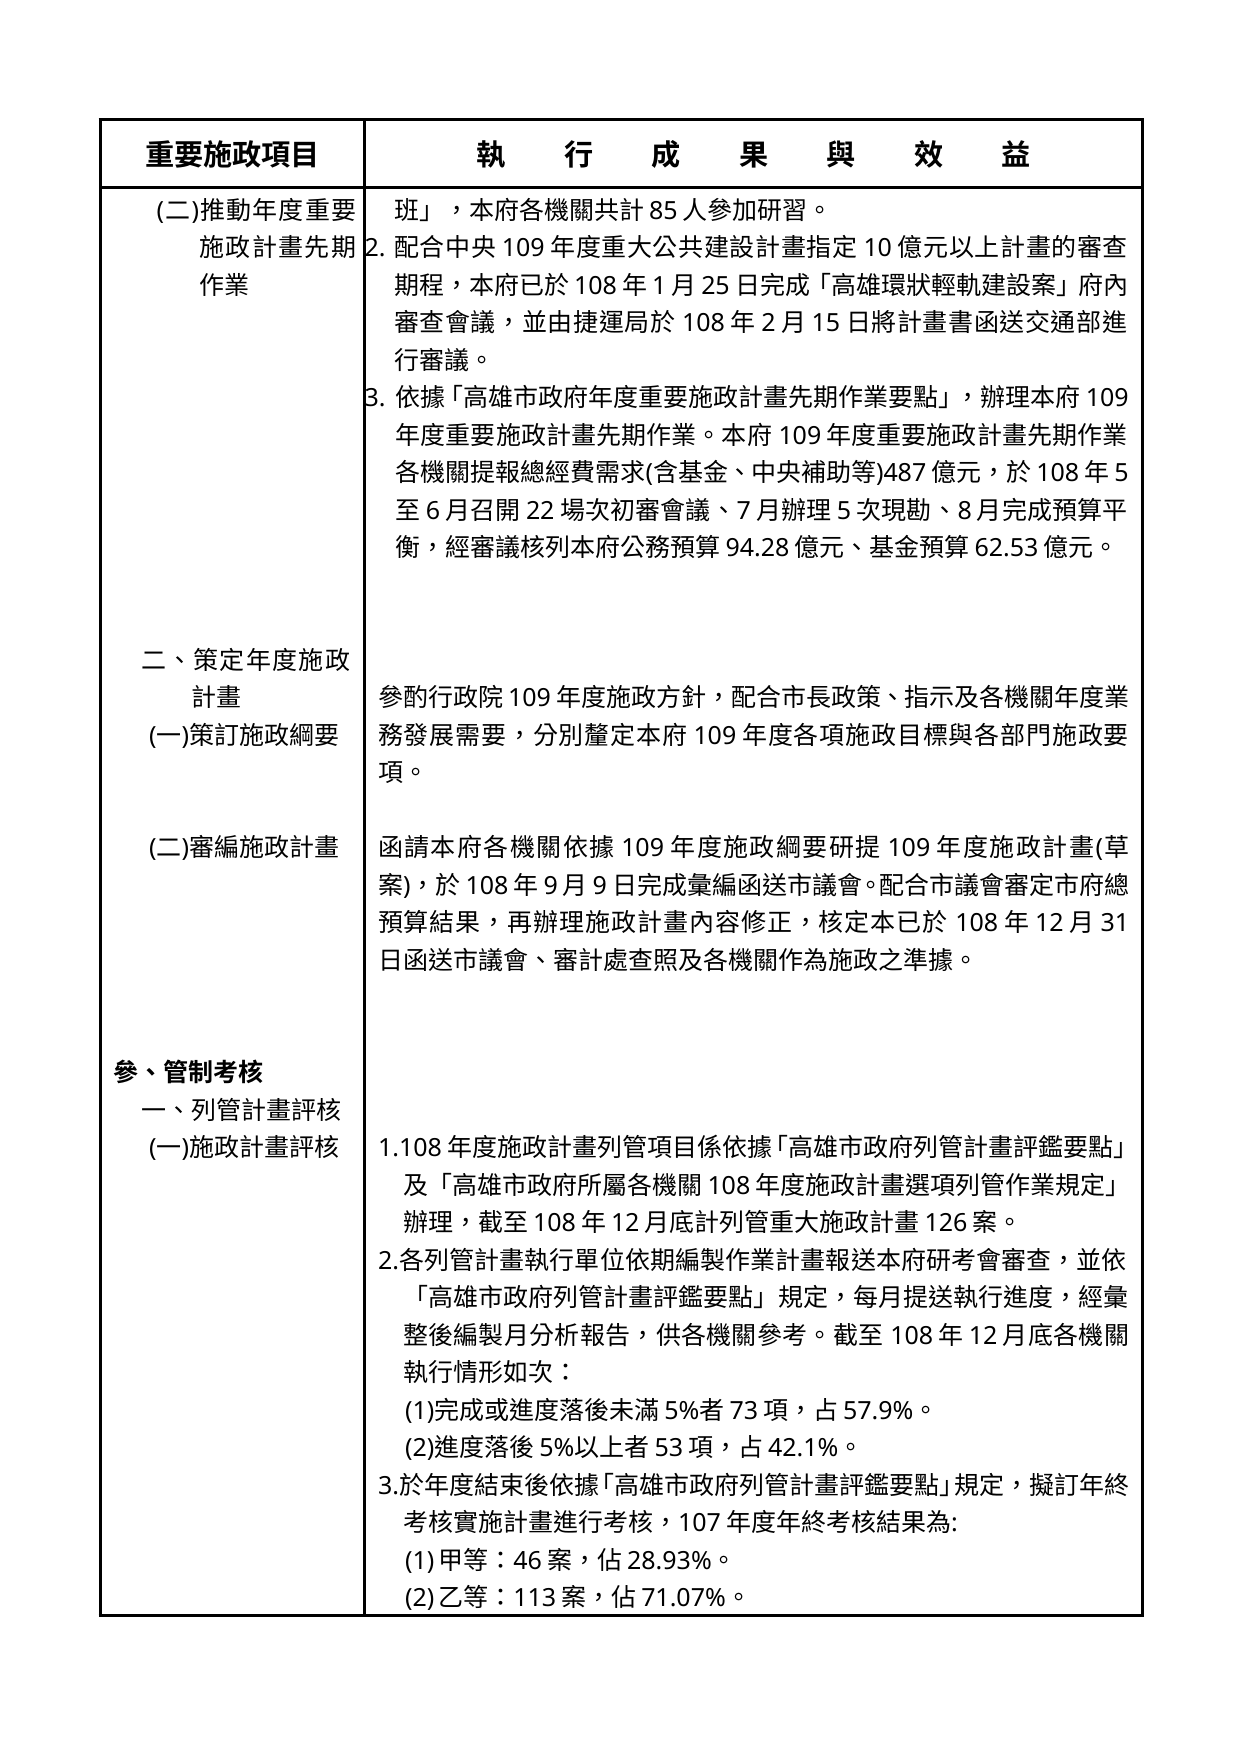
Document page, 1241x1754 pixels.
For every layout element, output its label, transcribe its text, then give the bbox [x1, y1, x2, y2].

table_cell 壹、研究發展 一、推動研究發展工作 (一)市政創新提案 (二)專題委託研究 (三)獎補助博、碩士論文 二、彙編各項工作報告 三、審查出國報告 四、推動爲民服務工作 五、公民參與 六、大學校長與市長聯誼會 七、大陸事務 貳、綜合計畫 ㄧ、市政計畫審查與評估 (一)推展市政建設中程計畫 (二)推動年度重要施政計畫先期作業 二、策定年度施政計畫 (一)策訂施政綱要 (二)審編施政計畫 參、管制考核 一、列管計畫評核 (一)施政計畫評核 (二)市營事業機構年度考核 (三)基本設施補助計畫案件列管 (四)道路交通安全業務督導考核 二、公文處理督導考核 三、議會議決案辦理情形彙整 肆、工程查核 一、公共工程品質查核 二、標案管理系統控管 三、公共工程進度追蹤管制及查核 四、全民督工 五、辦理工程教育訓練 伍、為民服務-聯合服務業務 陸、資訊業務 一、資訊整合規劃設計與推廣 (一)推動本市智慧城市發展 二、市政網站及郵件服務管理 (一)整合跨機關資料落實智慧化服務應用 (二)精進資料開放，擴大視覺化服務範圍 (三)提升便民服務及行政效能 三、機房網路及資安防護 完備資安防護設施，強化資安區域聯防 提升系統彈性運用，達成資源共享與節能 [102, 189, 363, 1614]
table_header 重要施政項目 [102, 121, 363, 186]
table_header 執 行 成 果 與 效 益 [366, 121, 1141, 186]
table_cell 為獎勵本府所屬機關學校之員工對於市政發展提出創新思維或興革建議，以提升行政效能，並強化公共服務品質，特訂定「高雄市政府市政創新提案評審獎勵要點」，推動本府市政創新提案。108年度各一級機關及區公所共薦送創新提案73案，經本府進行書面初審並遴聘府外專家學者代表及府內代表共7名組成評審小組，評選出優等獎3名、甲等獎18名、乙等獎25名、佳作獎5名，其中獲乙等獎以上之提案，由研考會函請各相關機關參採運用，並將獲獎報告上傳研考會「市政研究成果網」網站，提供線上查詢及運用。 107年度進行「1999萬事通巨量資料第二階段深化運用之研究」委託案，已於108年11月完成研究報告。108年共進行2件委託研究案，其中「高雄市政府行政業務委外之研究」業於109年2月完成研究報告驗收，另「高雄市與中國大陸東南沿海城市交流之研究」委託案業於109年3月完成研究報告核定。 為鼓勵為全國各大學博、碩士研究生關注在地發展，提供具體、深度的專業研究成果及建議，供市府團隊政策研訂及執行參考，特訂定「高雄市市政建設學位論文獎補助辦法」，凡論文主題以高雄市政為研究內容，均可依規定向本府研考會提出申請。108年度補助撰寫論文研究經費共5位；評獲優良學位論文獎勵者3位，獲獎論文並於市政會議頒獎。 1.完成「高雄市政府107年度施政績效成果報告」彙編，送監察院及相關機關參考。 2.完成高雄市議會第三屆第1次、第2次大會「高雄市政府施政報告」彙編，並函送市議會參考。 3.完成107年度「高雄市行政概況」光碟版編製，以「總述」、「政治建設」、「經濟建設」、「文教建設」、「社會建設」五大項目彙整各機關行政成果；以簡明扼要文字概述，佐以統計圖表及照片豐富內容，達到行銷目的。並將書冊光碟寄送中央機關、各縣市政府、各地圖書館，及上傳本府研考會網站，供各界及公眾自行下載運用。 依「高雄市政府公務出國報告作業要點」審查出國報告書，並將全文上傳於高雄市政府公務出國報告資訊網(網址: https://khreport.kcg.gov.tw)供各界研究參考。出國報告書之建議事項，函請相關機關研究參採。 1.107年度「第2屆政府服務獎」評獎，經由國發會初審、決審程序，於108年6月20日公布獲獎名單，六龜區衛生所榮獲「整體服務類機關獎」、地政局榮獲「專案規劃類機關獎」、稅捐稽徵處獲入圍獎，行政院業於108年7月9日頒獎表揚。 2.本府依據國發會108年12月10日函頒「政府服務獎評獎實施計畫」，辦理109年度(第3屆政府服務奬)參獎機關推薦作業。本府將依實施計畫進行相關評審作業後，擇優推薦本府機關於109年5月報名參獎。 3.依據行政院頒「政府服務躍升方案」修訂「高雄市政府提升服務實施計畫」，供各機關據以修訂執行計畫及工作計畫，落實分層推動。並彙整各機關年度執行成果及創新作為，將標竿創新個案函送市府各機關參照學習。 4.108年7月26日假公務人力發展中心辦理本府年度「提升政府服務研習班」，由各機關、區公所推動為民服務業務主管及承辦人員共86人參加，以提升為民服務專業知能。 5.訂定及執行本府108年度「電話服務品質及禮貌測試實施計畫」，各機關據以訂定提升電話服務品質執行計畫。另委外辦理本府108年度電話禮貌服務品質及禮貌抽測，針對一級機關及區公所等61個機關，分上、下半年各抽測乙次，每次撥打285通測試電話，共完成570份測試樣本。上年度測試結果市府總體成績為85.5分、下半年度87.76分。108年度2次測試結果分析，皆函送受測機關參考改善。 為強化公民參與，建立公民參與機制，本府108年度 針對本市「地方創生」優先推動的區公所，補助「地方創生」前置作業公民參與經費，透過公民參與凝聚地方共識，使「地方創生」計畫更能符合在地需求，達成中央「地方創生」人口回流、地方發展的政策目標。108年度本府公民參與推動案共37案，研考會核定補助19案，補助經費達263.2萬元。其中輔導工務局辦理共融式公園公民參與說明會，108年完成改造前鎮區汕頭公園，往後本市特色公園改建亦將納入公民參與機制，讓公園更符合社區使用需求。本府亦 輔導楠梓區公所使用國發會「公共政策網路參與平台」進行I-Voting，讓公民參與更便民，為本市首例。另研考會也委外辦理公民參與培力課程，培養政府及民間在地公民種子，共計培力86位公民種子、300人次參與課程。培力民間力量，未來可望成為本市發展公民參與的支援人力，落實公民治理的民主價值；建置本市公民參與成果網並隨時更新，行銷本府推動公民參與成果，落實開放政府的施政理念。 高雄地區的大專院校培育眾多人才與學術能量，為本市建設發展及提升城市競爭力不可或缺的助力。本府以「高雄的大學‧高雄的智庫」－大學校長與市長的會議為主軸，於108年6月間辦理第13次聯誼會議，邀請大學校長出席，並由本府相關局處首長列席，進行意見交流與對話，使城市與在地大學間連結更緊密，共同促進優質大高雄城市之建構。 本府108年3月22日至28日赴香港、澳門、深圳、廈門等城市交流，促成簽訂農、漁、醫療及油品等7張備忘錄（計13.2億元）及13張合約或協議（計38.81億元），總計52.01億元。農產品108年採購目標為25.4億元，迄12月已出貨8.1億元，合約及MOU執行率31%；另漁產品迄12月成績：出貨金額5,800萬元、出貨噸數達555多公噸。 為使本府相關機關了解目前兩岸政策、城市交流狀況、相關注意事項等，特於108年6月26日至27日辦理宣導說明會。 本府108年1月至12月共接待315場次、4,927人次，以經濟、文化、醫衛、教育、農漁業、觀光及社福等多元面向，吸引陸港澳人士前來本市觀摩考察。 已於108年4月完成本府107年度中程施政計畫策略績效目標執行成果統計(整體達成率95.8%)，並就各機關執行成果落後或超越預定目標值較多的績效指標，研提改善建議後函請檢討改善，以期持續提升整體施政績效。 另為規劃未來4年施政主軸，本府各機關已依市長施政理念、重要施政目標及未來發展策略，研訂108至111年度中程施政計畫，並於108年6月核定實施，以達成「打造高雄 全台首富」的施政目標。 108年2月20日、2月21日辦理「重要施政計畫先期作業研習班」，本府各機關共計85人參加研習。 配合中央109年度重大公共建設計畫指定10億元以上計畫的審查期程，本府已於108年1月25日完成「高雄環狀輕軌建設案」府內審查會議，並由捷運局於108年2月15日將計畫書函送交通部進行審議。 依據「高雄市政府年度重要施政計畫先期作業要點」，辦理本府109年度重要施政計畫先期作業。本府109年度重要施政計畫先期作業各機關提報總經費需求(含基金、中央補助等)487億元，於108年5至6月召開22場次初審會議、7月辦理5次現勘、8月完成預算平衡，經審議核列本府公務預算94.28億元、基金預算62.53億元。 參酌行政院109年度施政方針，配合市長政策、指示及各機關年度業務發展需要，分別釐定本府109年度各項施政目標與各部門施政要項。 函請本府各機關依據109年度施政綱要研提109年度施政計畫(草案)，於108年9月9日完成彙編函送市議會。配合市議會審定市府總預算結果，再辦理施政計畫內容修正，核定本已於108年12月31日函送市議會、審計處查照及各機關作為施政之準據。 1.108年度施政計畫列管項目係依據「高雄市政府列管計畫評鑑要點」及「高雄市政府所屬各機關108年度施政計畫選項列管作業規定」辦理，截至108年12月底計列管重大施政計畫126案。 2.各列管計畫執行單位依期編製作業計畫報送本府研考會審查，並依「高雄市政府列管計畫評鑑要點」規定，每月提送執行進度，經彙整後編製月分析報告，供各機關參考。截至108年12月底各機關執行情形如次： (1)完成或進度落後未滿5%者73項，占57.9%。 (2)進度落後5%以上者53項，占42.1%。 3.於年度結束後依據「高雄市政府列管計畫評鑑要點」規定，擬訂年終考核實施計畫進行考核，107年度年終考核結果為: (1) 甲等：46案，佔28.93%。 (2) 乙等：113案，佔71.07%。 1.依據「高雄市政府所屬事業機構年度考核要點」辦理本府「107年度所屬事業機構經營績效考核」，於108年7月30日、8月6日辦理輪船公司及動產質借所複評作業，並於108年10月編印「高雄市政府所屬事業機構107年度經營績效考核報告」函送各相關主管機關及受考核機關參考。 2. 輪船公司及動產質借所考核成績均列甲等。 本府108年度基本設施補助經費為37.1億元，列管案件數148案，計召開四次公共工程督導會報檢討解決遭遇問題，截至12月底止，已結案解除列管案件數142案，整體預算執行率達98.95%，剩餘尚未執行完畢案件(6案)將繼續列管。 本府道安工作地方初評，已於108年1月21、25日辦理書面審查及綜合座談，經與會外聘委員逐一審視，評定各項計畫成績並提出改進建議事項，共計列管各機關委員建議事項辦理情形47案，各機關均已參採，並已於108年11月8日第9次道安大會決議解除列管。 1.為加強統計分析本府公文處理時效，每月依第二代公文整合系統彙整各機關一般公文、立委質詢、人民申請、人民陳情、訴願、專案管制、監察案件等七大類公文統計分析結果，並函請各機關檢討改進。 2.本府公文查訪小組為瞭解部分一、二級機關及區公所文書處理與公文管理系統之執行概況，於108年7月24日至8月19日止進行公文查訪，計訪視鳳山區公所、六龜區公所、杉林區公所、內門區公所、大社區公所、中區資源回收廠、殯葬管理處等7個機關，針對訪視結果提出建議供各該機關參考。 1.本市議會決議議員提案事項，均由各業務主管機關辦理後函復市議會，並副知提案議員及本府研考會。 2.本府研考會針對市議會議員提案執行情形予以彙編，經統計市議會第三屆第二次定期大會計660件，其中內政類62件、社政類38件、財經類50件、教育類73件、農林類90件、交通類87件、衛生環境類58件、工務類196件及法規類6件。 為建立有效之計畫管考並提升公共工程品質及進度管控，本府依政府採購法相關規定成立「工程施工查核小組」(以下簡稱查核小組)，辦理公共工程督導與查核業務。 查核小組秉持公正、專業及輔導的原則，每月以不預先通知方式針對工程品質及進度辦理查核。108年度共計查核137件工程案；複查11件，查核件數為法定查核件數(68件)之201%。 108年度獲工程會頒發查核小組績效考核成績為優等－全國第五名。 本府查核小組為督促各機關落實「公共工程標案管理資訊系統」填報作業，建立管控機制，並依本府工程施工查核小組查核補充規定，積極控管各機關於每月6日前至該系統更新各標案之每月執行進度， 108年1月至12月標案管理系統每月填報率皆為100%。 本府查核小組每月皆辦理工程標案進度書面查證(20件以上)，對於進度落後案件，優先辦理查核，並就施工中所發現之缺失督促承包商改進；如遇有需協調解決之困難問題，則邀集相關單位協商處理，督促主辦機關迅速有效解決，對於工程之進度、品質具有裨益。 1.建立本府完整通報系統 (1)本府安排專人接聽全民督工專線，隨時追蹤管考，為符個資法相關規定，本府加強宣導應由主辦機關自行聯繫通報人。 (2)本府主動控管辦理期程，確認改善情形，如須展延改善期程，則依規定同意展延。 (3)改善成果均由本府工程施工查核小組之工程人員確認，確認完成改善後才予以結案。 2.建置協調及整合機制平台 經統計108年度計有2件通報內容涉職安事項，除通知工程主辦機關積極改善外，亦請相關機關依權責辦理。 3.通報案件追蹤情形 (1)本年度有19件填報滿意度，均為滿意，比例達100%。另訂有「本府因應全民督工改善情形民眾不滿意案件之處理機制」，針對不滿意案件再進一步瞭解與處理。 (2)109年1月17日召開108年度「全民監督公共工程」辦理情形檢討會議，邀請108年度受通報件數較多工程及應精進案之主辦機關進行檢討。 4.特殊績效表現 (1)本年度針對督工案共計查核21件工程，查核率達32.8%。 (2)本年度本府請高雄市有線電視刊播跑馬燈，以及交通局於大、小型CMS及停車場電子看板，分別於上下年度各宣導全民督工通報專線暨網路通報系統1次。 (3)本市民眾聚集處刊播LED電子看板宣導標語。 (4)對大專院校學生簡介查核實務暨宣導全民督工業務。 5.績效優異 108年度獲工程會頒發全民督工督辦績效成績為「優等」。 為提升本府工程人員專業知能，於108年度辦理機關提升工程人員品質教育訓練課程12場，以期有效提升本府工程人員及承攬廠商素質，並促進工程經驗交流與借鏡： 1.108年3月8日與人發中心合辦「路面工程品質管理實務班」教育訓練，計有48人參加。 2.108年3月13日與海洋局合辦「108年度第1次工程監造計畫、品質計畫審查及人員培訓專案-蚵子寮漁港碼頭及景觀改造工程」教育訓練，計有25人參加。 3.108年4月24日與新工處合辦「108年度第2次工程監造計畫、品質計畫審查及人員培訓專案-高雄市濱海聯外道路開闢工程（北段道路0K~2K+100）（第一期）」教育訓練，計有27人參加。 4.108年6月12日與教育局合辦「補強工程施工重點及查核常見缺失」教育訓練，計有88人參加。 5.108年6月14日與人發中心合辦「常見行道樹認識、選擇與維護研習班」教育訓練，計有47人參加。 6.108年8月9日與土開處合辦「108年度第3次工程監造計畫、品質計畫審查及人員培訓專案-高雄市第92期市地重劃工程」教育訓練，計有35人參加。 7.108年8月29日辦理「108年度品質預警機制」教育訓練（第一場），計有105人參加。 8.108年8月30日與民政局合辦「108年度民生工程實務」教育訓練（第一場），計有83人參加。 9.108年9月7日與民政局合辦「廳舍延壽計畫-制震工法查核重點與常見缺失及鋼結構施工實務」教育訓練，計有106人參加。 10.108年11月1日與高雄市工程技術顧問商業同業公會合辦108年度「民生工程設計及監造實務」教育訓練，計有100人參加。 11.108年12月5日辦理「108年度品質預警機制」教育訓練（第二場），計有109人參加。 12.108年12月19日與民政局合辦「108年度民生工程實務」教育訓練（第二場），計有62人參加。 聯合服務中心設立於市府四維行政中心一樓，係為民服務單一窗口，提供民眾貼心服務及多元反映管道，包括面對面、電話、網路(市長信箱)、書面及傳真等陳情方式，並透過線上即時服務系統嚴謹管考各機關人民陳情案件之處理。各類服務成果如下： 1.人民陳情受理 提供民眾電話、臨櫃、網路(市長信箱)、書面及傳真的多元反映管道，並由「線上即時服務系統ServiceOnline」，後送承辦機關處理，自108年1月至12月服務案件數為212,642件(含市長信箱1,779件及人民陳情210,863件)。 2.法律諮詢 為實踐「幸福大高雄」承諾，並貫徹「高高平」及「權益從優」原則，因應大高雄地區法律服務之需求，高雄市政府除四維行政中心外，並於本市三山(鳳山、旗山、岡山)區公所，提供免費法律諮詢服務，自108年1月至12月受理法律諮詢服務共14,868人次。 3.保健服務 提供市民測量血壓服務，服務時間為每週一至週五上午8：00至下午17:30，自108年1月至12月計服務467人次。 4.本府話務中心營運成效 (1)24小時不打烊全年無休服務 本府話務中心自98年10月1日正式改採1999免付費電話以來，話務處理量大幅提升，統計話務中心108年1月至12月電話總處理量計860,940通，平均每月計71,745通，服務滿意度調查平均為98.1%。其中諮詢類案件佔總進線處理量37.52%，線上立即回覆率為99.84％；錄案後送案件佔總進線處理量33.10%，其他類案件佔29.38%。 (2)落實弱勢優先進用身障人員 本府話務中心目前話務座席為33座席，人力為47-50人，提供市民更優質更便捷之服務。另克服萬難，落實市長「弱勢優先」原則，於1999進用中、重度身障及視障客服人員達25%。 (3)提供全時服務、排除立即危險 本府話務中心除提供24小時線上即時服務外，並建置派工通報系統，針對民眾反映需立即處理案件如：路面坑洞、路樹傾倒、路燈故障、交通號誌故障…等可能危險事項進行立即排除之處理。話務中心於接獲民眾反映前揭案件時，於第一時間以電話及線上系統同步通知權責機關迅速處理，並依據不同類型案件要求各機關於4小時內處理，並回報處理情形，希望提供市民一個安全舒適的居住環境。自108年1月至12月，受理民眾派工通報案件計97,040件，平均每月8,087件，大幅提升案件處理成效。 (4)用心體恤大高雄市民1999服務不中斷 民眾進線1999通報緊急重大案件，或因公共工程施工造成民眾意外受傷事件，皆全年無休第一時間積極投入現場協助救災救難之協調聯繫與處理，期能及時搶救市民於危急當中，維護市民生命財產之安全；並針對民眾建議需迫切處理之各項公共工程協助了解需求並督促機關儘速積極辦理。 5.推出「高雄一指通APP應用程式」 為強化服務品質，擴充多元服務管道，已完成開發APP應用軟體，於104年完成應用軟體升級，改版為高雄一指通雲端版，並於106年6月再次改版，以更便捷、迅速方式提供市民立即反映緊急案件，以提升案件處理效能，持續提供民眾派工通報、市長信箱、主動推播市政新聞、活動資訊、交通資訊、里民防災等多項功能，目前已被廣泛下載運用，截至108年12月份一指通APP總下載量達46,857次，另自108年1至12月所累計進線之市長信箱案件1,878件、派工報修案件21,521件，確實發揮擴大服務層面之效果。 6.結合智能AI技術推出1999「智能客服」機器人 1999市民服務專線，為了強化智慧治理，首度結合AI技術，自107年11月6日起推出1999「智能客服」機器人，透過文字交談，讓市民朋友在網路端就可以得到市政相關問題的回答，目前可回答交通、環保、稅捐、地政、社會、衛生等類別的問題，自108年1月至12月計有使用AI客服次數6,534人、實際問答數23,780件、順利回答比率80.0%。 1.研擬本市科技資訊推動方向及市民智慧生活服務，並召開「科技資訊導入市政治理座談會」及「研商推動高雄市民卡座談會」，將專家學者提供寶貴意見納入規劃。 2.依哈瑪星社區建置智慧路燈之經驗，於中華五路試驗智慧儲能系統，利用夜間充電、日間供電的儲能設備，解決路燈桿上的物聯網設備日間用電之需求。 3.本府與南部縣市以跨域合作的方式，共同研提需求，爭取前瞻建設「普及智慧城鄉生活應用」計畫，廠商依地方政府需求向經濟部申請補助預算方案，共同發展跨域性智慧城市數位生活應用服務。108年新增本府單獨提案1案，目前累計通過本府主導聯合提案3案及單獨提案2案，共5項提案皆執行中，另108年底新增4項提案，現正進行廠商徵案審查中。 4.辦理本府智慧城市展及資訊月活動，讓民眾及各界瞭解本府各項智慧建設與服務推動情形，行銷本市智慧城市發展的成果，提高民眾的認同感。 5.辦理AI四部曲計畫，透過產業出題、新創解題、人才培育及新創扶植方式，協助產業與本府機關提出41個AI應用需求問題，並召募全國62個新創團隊提出102個解決方案，讓企業瞭解導入數位科技升級優勢，同時創造科技市場需求，吸引新創人才到高雄創業就業。 重建本府既有「機關資訊共享平台系統」、「跨機關便民服務資訊平台-通報傳遞系統」二項系統，以API技術串接取得戶政資料、地政資料、社政資料以及稅捐資料，且相關API皆上架至城市資料平台供其他機關單位申請使用。 所開發與民眾個人資料有關的API未來亦可配合個人化數位服務機制，擴大提供相關數位服務個人化應用，建構以民為本的創新服務。 訂定城市資料平台資料集核心語彙、共通語彙及3大業務領域語彙(觀光、農業、防災)、知識本體，建立資料間彼此的關聯，符合資料開放格式4星級以上標準，提昇整體資料服務介接及應用，目前API上架總數達303筆；另針對API管理如人員異動、引用解除、資安防護如導入自然人憑證驗證、日誌稽核及IOT資料清洗(如數值合理化)，進行相關提昇及優化。 建置主題式數據地圖模板，提供本府各機關依需求針對一般性及空間性資料進行統計分析，集合相關數據指標，實作主題性數據地圖，另外也辦理PowerBI工作坊，培訓本府機關自行製作視覺化議題能力，本府共累計已建置安全、市政、觀光、防洪、路平、不動產、農漁業及衛生環境等8大類74個視覺化主題議題，例如全般刑案破獲率、預算視覺化、高雄港郵輪船期、清淤長度累計、道路改善及新闢狀況、不動產交易統計分析、農漁產外銷、空氣盒子監測資訊等議題。 於本府四維行政中心一樓中庭設置市政儀表板互動體驗區，讓民眾藉由體感互動手勢實地操作「市政儀表板」系統，不但體驗有趣的互動科技，也從中了解本府108年度各項政策實施績效，形成「找的到、看的到、摸的到」的有感市政服務。 本府全球資訊網配合本府資訊政策移轉至虛擬環境，同時增修系統功能有：導入本府搜尋引擎提供站內搜尋功能、整合本府防災資訊整合平台，讓防災資訊達到一處登錄，多處平台即時發布、英文版首頁版型改版、提供各機關自行審稿發布最新消息功能等；另外也將AQI空氣品質資訊擴大於本府所屬機關網站呈現。 擴充本府單一帳號平台認證機制，包含動態密碼、多因子驗證機制及行動設備專用認證機制，以加強本府員工使用單一認證的安全性及便利性；並針對府外人員，提供應用系統介接使用自然人憑證、google與facebook認證，提升本府各應用系統的應用彈性。 「全府搜尋引擎平台」功能提升，以擴大搜尋範圍及提升查找效率與便利性，包含擴充語意分析，提供搜尋內容推薦、以文找文；優化搜尋介面，搜尋結果頁面以分類樹目錄呈現；建立輸入搜尋關鍵字自動提示，讓使用者在開始輸入搜尋關鍵字時，系統即提示未完成關鍵字可能選項，供使用者選取。 整合本府各局處的ArcGIS Server，建置本府GIS私有雲，以提供府內機關所需圖資服務，達到資源共享的目的。同時，建立本府共用性地理資訊系統平台，對內提供本府各機關共享共用，對外提供市民優質的地理資訊服務。 針對垃圾郵件及電子郵件系統作業系統版本升級，以強化資訊安全，並提供更具彈性的電子郵件帳號建立機制，讓系統管理者可不受人事建檔限制提早建立電子郵件帳號，以因應實務操作需要。 為培育高雄在地優秀的網頁設計人才，本府與大專院校合作，提出以高雄市政府對外服務網站為實證場域，提供學校於此進行網站檢核，讓學生瞭解政府在營運網站時有哪些相關規範，透過實際的參與操作，培養學生成為優質網頁程式設計師，108年由高雄大學、正修科技大學及樹德科技大學等3所大學114位學生參與檢核238個網站，產出檢核報告供本府各機關參考以持續提升網站經營績效。 1.汰換本府基層機關老舊電腦設備計1,833台，並擴大電腦安裝防禦進階攻擊的防護軟體授權，彌補防毒軟體僅能防護已知病毒之不足，對未知惡意程式或網路攻擊能有效防範，並能降低端點遭受駭客植入後門之風險。 2.維運區域聯防平台系統，擴大納入所屬機關 (1)持續維運SOC區域聯防監控系統，使高雄市政府、屏東縣政府、臺東縣政府及澎湖縣政府形成完整區域防護網，達到區域防護成效。 (2)資安監控及防護，擴大納入本府所屬警察局、消防局、衛生局、文化局、環保局、稅捐處等6個駐外機關。 (3)持續透過資安情資分享平台，介接國家資安聯防體系，透過情資格式標準化與系統自動化之分享機制，與外界達到快速且正確傳遞分享資安威脅情資，並經由防護規則自動派送系統，自動化派送防護規則至資安防護設備，即時攔阻攻擊，降低整體區域資安事件產生之機率。 (4)建立資安事件快速應變團隊，降低資安事件產生之影響及範圍。 (5)透過弱點掃瞄共用平台，以自動化排程進行掃瞄，有效掌握網站存在的弱點或漏洞，提早發現加以修補，提升資安防護，減少駭客入侵管道。 3.完成38個戶政事務所納入本府行政網路之內，統一由本府資安設備加強防護以降低網路惡意攻擊。 4.汰換本府機房核心區域老舊對外網路交換器，提升市府網路效能，確保市府網路穩定。 推動本府主機虛擬化，減少機房主機數量、伺服器採購成本，降低電力與空調需求，提昇節能與效率。亦提供資訊系統資料災害復原及支援不同作業平台、線上資料庫之備份，進行重複資料刪除與壓縮，以確保資料毀損時可迅速回復並減少災難復原的時間。108年度已提供本府各單位100台虛擬主機服務，節省伺服器採購成本約376萬元，每年電費約190萬元。 [366, 189, 1141, 1614]
